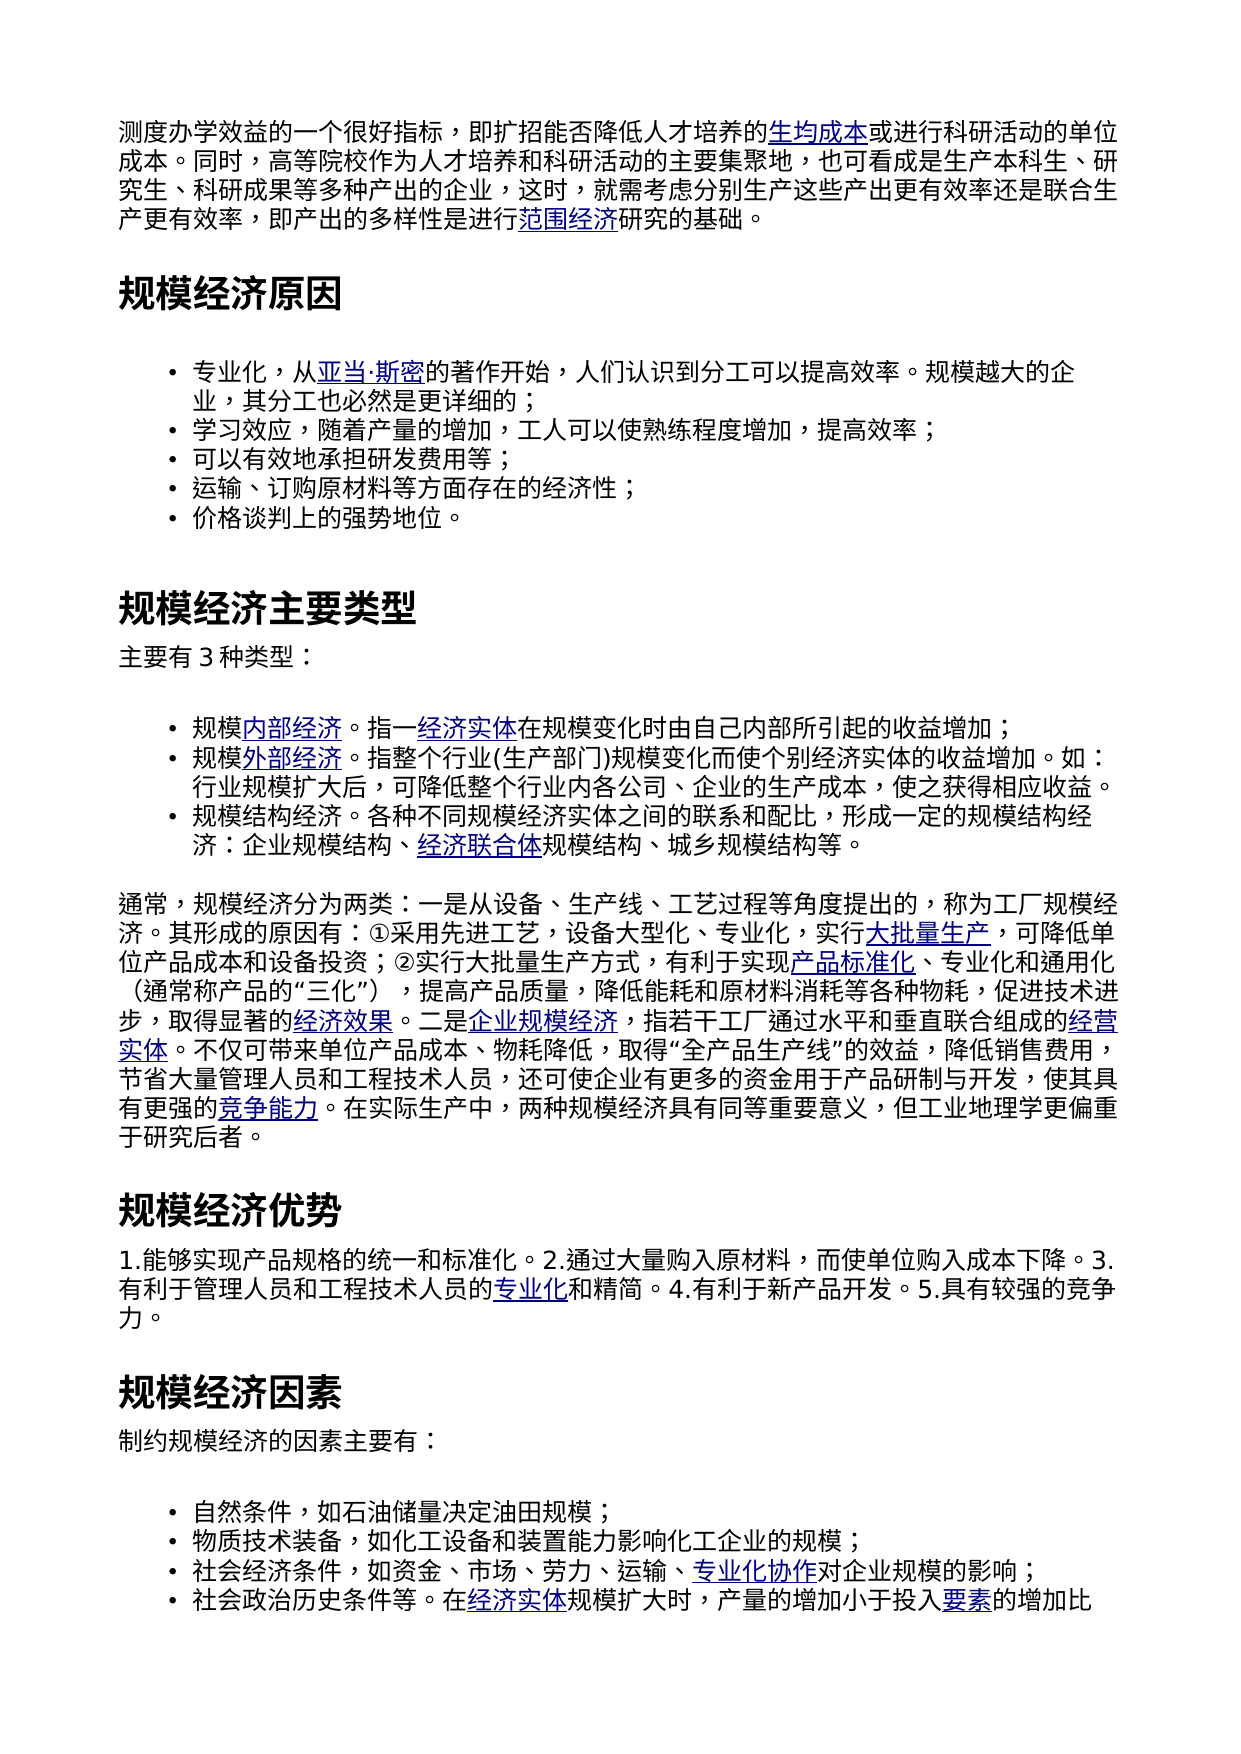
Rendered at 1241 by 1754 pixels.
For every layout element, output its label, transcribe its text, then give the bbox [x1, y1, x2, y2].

text 通常，规模经济分为两类：一是从设备、生产线、工艺过程等角度提出的，称为工厂规模经济。其形成的原因有：①采用先进工艺，设备大型化、专业化，实行大批量生产，可降低单位产品成本和设备投资；②实行大批量生产方式，有利于实现产品标准化、专业化和通用化（通常称产品的“三化”），提高产品质量，降低能耗和原材料消耗等各种物耗，促进技术进步，取得显著的经济效果。二是企业规模经济，指若干工厂通过水平和垂直联合组成的经营实体。不仅可带来单位产品成本、物耗降低，取得“全产品生产线”的效益，降低销售费用，节省大量管理人员和工程技术人员，还可使企业有更多的资金用于产品研制与开发，使其具有更强的竞争能力。在实际生产中，两种规模经济具有同等重要意义，但工业地理学更偏重于研究后者。 [118, 890, 1122, 1152]
list 规模外部经济。指整个行业(生产部门)规模变化而使个别经济实体的收益增加。如：行业规模扩大后，可降低整个行业内各公司、企业的生产成本，使之获得相应收益。 [177, 744, 1122, 802]
list 社会政治历史条件等。在经济实体规模扩大时，产量的增加小于投入要素的增加比 [177, 1586, 1122, 1615]
list 学习效应，随着产量的增加，工人可以使熟练程度增加，提高效率； [177, 416, 1122, 445]
text 主要有3种类型： [118, 643, 1122, 673]
list 价格谈判上的强势地位。 [177, 504, 1122, 533]
text 测度办学效益的一个很好指标，即扩招能否降低人才培养的生均成本或进行科研活动的单位成本。同时，高等院校作为人才培养和科研活动的主要集聚地，也可看成是生产本科生、研究生、科研成果等多种产出的企业，这时，就需考虑分别生产这些产出更有效率还是联合生产更有效率，即产出的多样性是进行范围经济研究的基础。 [118, 118, 1122, 235]
subtitle 规模经济主要类型 [118, 587, 1122, 631]
subtitle 规模经济因素 [118, 1371, 1122, 1415]
subtitle 规模经济优势 [118, 1190, 1122, 1234]
text 制约规模经济的因素主要有： [118, 1427, 1122, 1456]
list 运输、订购原材料等方面存在的经济性； [177, 474, 1122, 504]
list 规模内部经济。指一经济实体在规模变化时由自己内部所引起的收益增加； [177, 715, 1122, 744]
list 专业化，从亚当·斯密的著作开始，人们认识到分工可以提高效率。规模越大的企业，其分工也必然是更详细的； [177, 358, 1122, 416]
subtitle 规模经济原因 [118, 272, 1122, 316]
list 社会经济条件，如资金、市场、劳力、运输、专业化协作对企业规模的影响； [177, 1557, 1122, 1586]
list 规模结构经济。各种不同规模经济实体之间的联系和配比，形成一定的规模结构经济：企业规模结构、经济联合体规模结构、城乡规模结构等。 [177, 802, 1122, 861]
list 物质技术装备，如化工设备和装置能力影响化工企业的规模； [177, 1528, 1122, 1557]
list 可以有效地承担研发费用等； [177, 445, 1122, 474]
list 自然条件，如石油储量决定油田规模； [177, 1498, 1122, 1528]
text 1.能够实现产品规格的统一和标准化。2.通过大量购入原材料，而使单位购入成本下降。3.有利于管理人员和工程技术人员的专业化和精简。4.有利于新产品开发。5.具有较强的竞争力。 [118, 1246, 1122, 1334]
